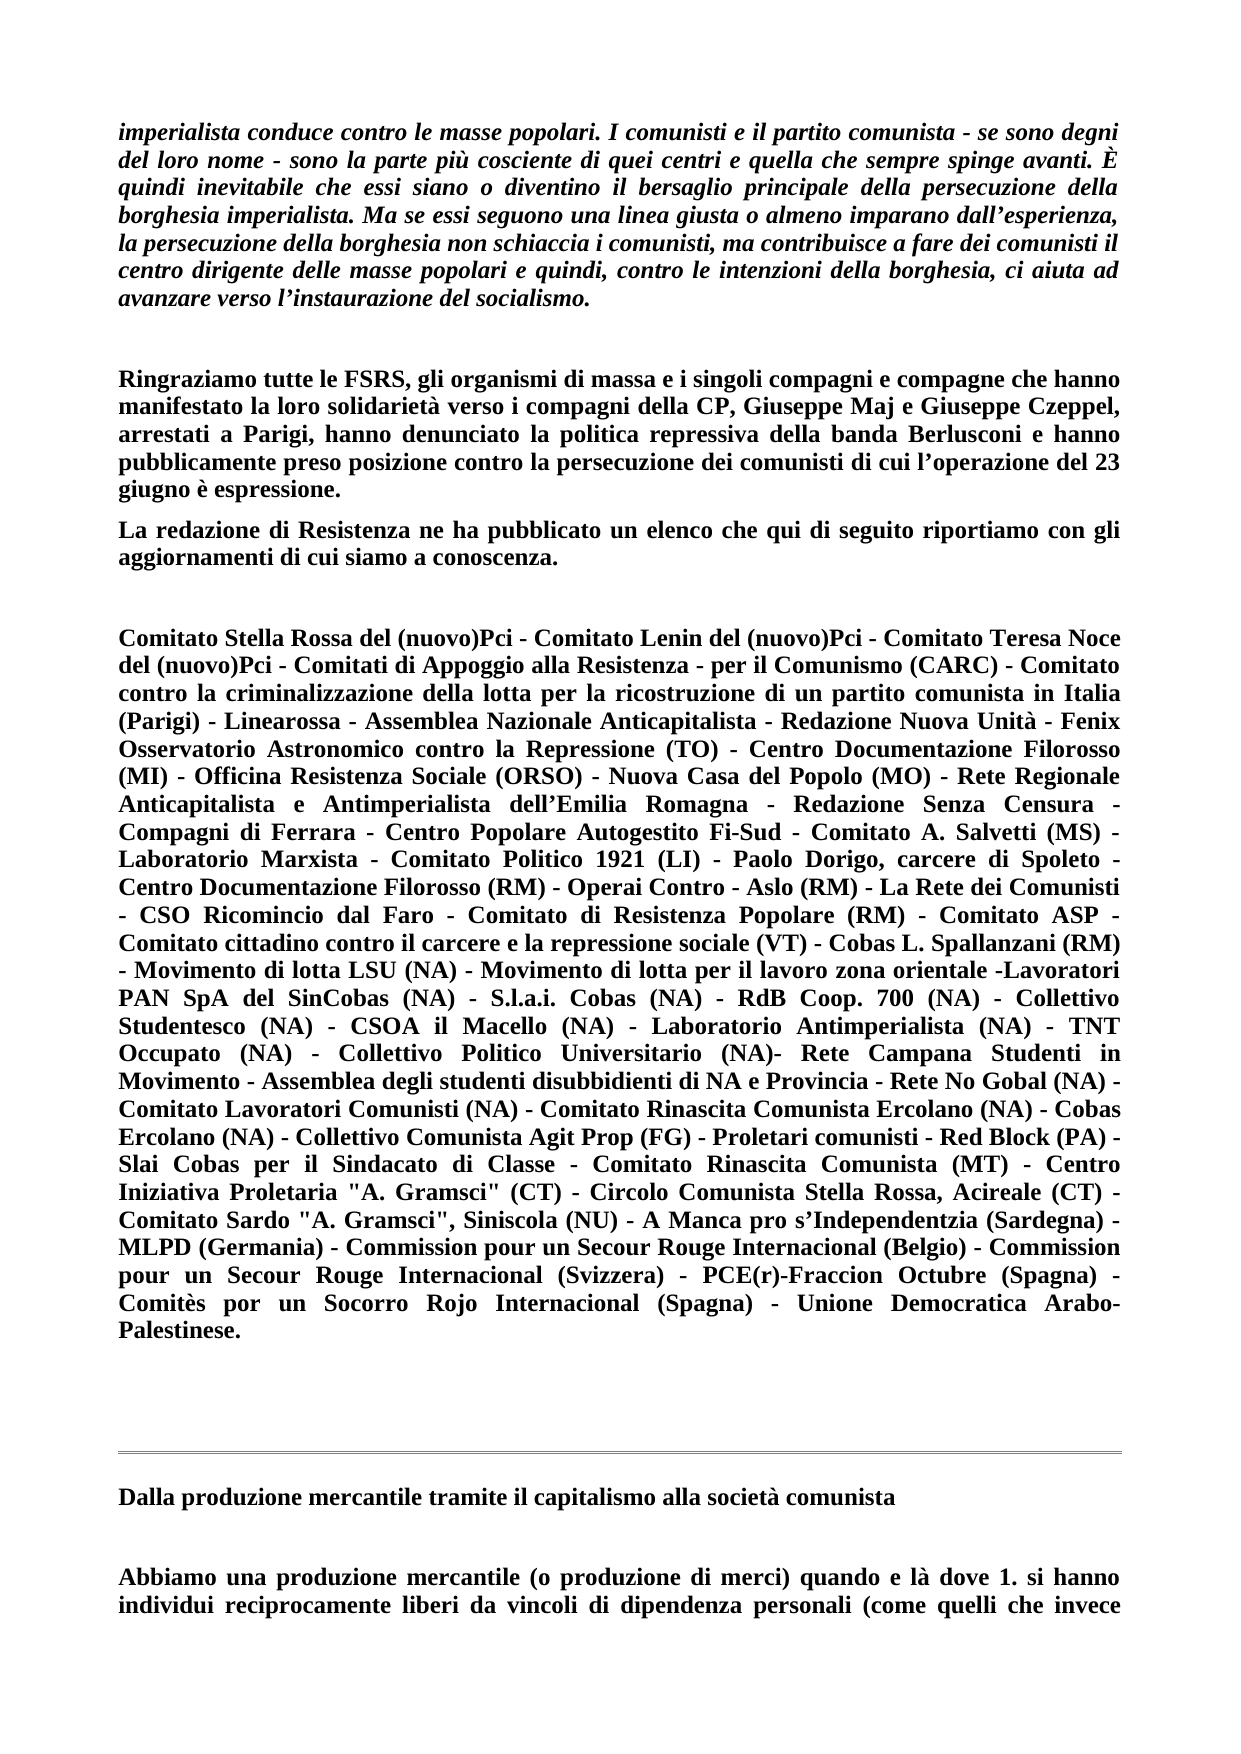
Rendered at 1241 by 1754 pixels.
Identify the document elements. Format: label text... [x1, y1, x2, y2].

text Dalla produzione mercantile tramite il capitalismo alla società comunista [118, 1483, 1122, 1511]
text Abbiamo una produzione mercantile (o produzione di merci) quando e là dove 1. si hanno individui reciprocamente liberi da vincoli di dipendenza personali (come quelli che invece [118, 1563, 1122, 1619]
text Ringraziamo tutte le FSRS, gli organismi di massa e i singoli compagni e compagne che hanno manifestato la loro solidarietà verso i compagni della CP, Giuseppe Maj e Giuseppe Czeppel, arrestati a Parigi, hanno denunciato la politica repressiva della banda Berlusconi e hanno pubblicamente preso posizione contro la persecuzione dei comunisti di cui l’operazione del 23 giugno è espressione. [118, 365, 1122, 503]
text Comitato Stella Rossa del (nuovo)Pci - Comitato Lenin del (nuovo)Pci - Comitato Teresa Noce del (nuovo)Pci - Comitati di Appoggio alla Resistenza - per il Comunismo (CARC) - Comitato contro la criminalizzazione della lotta per la ricostruzione di un partito comunista in Italia (Parigi) - Linearossa - Assemblea Nazionale Anticapitalista - Redazione Nuova Unità - Fenix Osservatorio Astronomico contro la Repressione (TO) - Centro Documentazione Filorosso (MI) - Officina Resistenza Sociale (ORSO) - Nuova Casa del Popolo (MO) - Rete Regionale Anticapitalista e Antimperialista dell’Emilia Romagna - Redazione Senza Censura - Compagni di Ferrara - Centro Popolare Autogestito Fi-Sud - Comitato A. Salvetti (MS) - Laboratorio Marxista - Comitato Politico 1921 (LI) - Paolo Dorigo, carcere di Spoleto - Centro Documentazione Filorosso (RM) - Operai Contro - Aslo (RM) - La Rete dei Comunisti - CSO Ricomincio dal Faro - Comitato di Resistenza Popolare (RM) - Comitato ASP - Comitato cittadino contro il carcere e la repressione sociale (VT) - Cobas L. Spallanzani (RM) - Movimento di lotta LSU (NA) - Movimento di lotta per il lavoro zona orientale -Lavoratori PAN SpA del SinCobas (NA) - S.l.a.i. Cobas (NA) - RdB Coop. 700 (NA) - Collettivo Studentesco (NA) - CSOA il Macello (NA) - Laboratorio Antimperialista (NA) - TNT Occupato (NA) - Collettivo Politico Universitario (NA)- Rete Campana Studenti in Movimento - Assemblea degli studenti disubbidienti di NA e Provincia - Rete No Gobal (NA) - Comitato Lavoratori Comunisti (NA) - Comitato Rinascita Comunista Ercolano (NA) - Cobas Ercolano (NA) - Collettivo Comunista Agit Prop (FG) - Proletari comunisti - Red Block (PA) - Slai Cobas per il Sindacato di Classe - Comitato Rinascita Comunista (MT) - Centro Iniziativa Proletaria "A. Gramsci" (CT) - Circolo Comunista Stella Rossa, Acireale (CT) - Comitato Sardo "A. Gramsci", Siniscola (NU) - A Manca pro s’Independentzia (Sardegna) - MLPD (Germania) - Commission pour un Secour Rouge Internacional (Belgio) - Commission pour un Secour Rouge Internacional (Svizzera) - PCE(r)-Fraccion Octubre (Spagna) - Comitès por un Socorro Rojo Internacional (Spagna) - Unione Democratica Arabo-Palestinese. [118, 624, 1122, 1344]
text La redazione di Resistenza ne ha pubblicato un elenco che qui di seguito riportiamo con gli aggiornamenti di cui siamo a conoscenza. [118, 516, 1122, 571]
text imperialista conduce contro le masse popolari. I comunisti e il partito comunista - se sono degni del loro nome - sono la parte più cosciente di quei centri e quella che sempre spinge avanti. È quindi inevitabile che essi siano o diventino il bersaglio principale della persecuzione della borghesia imperialista. Ma se essi seguono una linea giusta o almeno imparano dall’esperienza, la persecuzione della borghesia non schiaccia i comunisti, ma contribuisce a fare dei comunisti il centro dirigente delle masse popolari e quindi, contro le intenzioni della borghesia, ci aiuta ad avanzare verso l’instaurazione del socialismo. [118, 118, 1122, 312]
